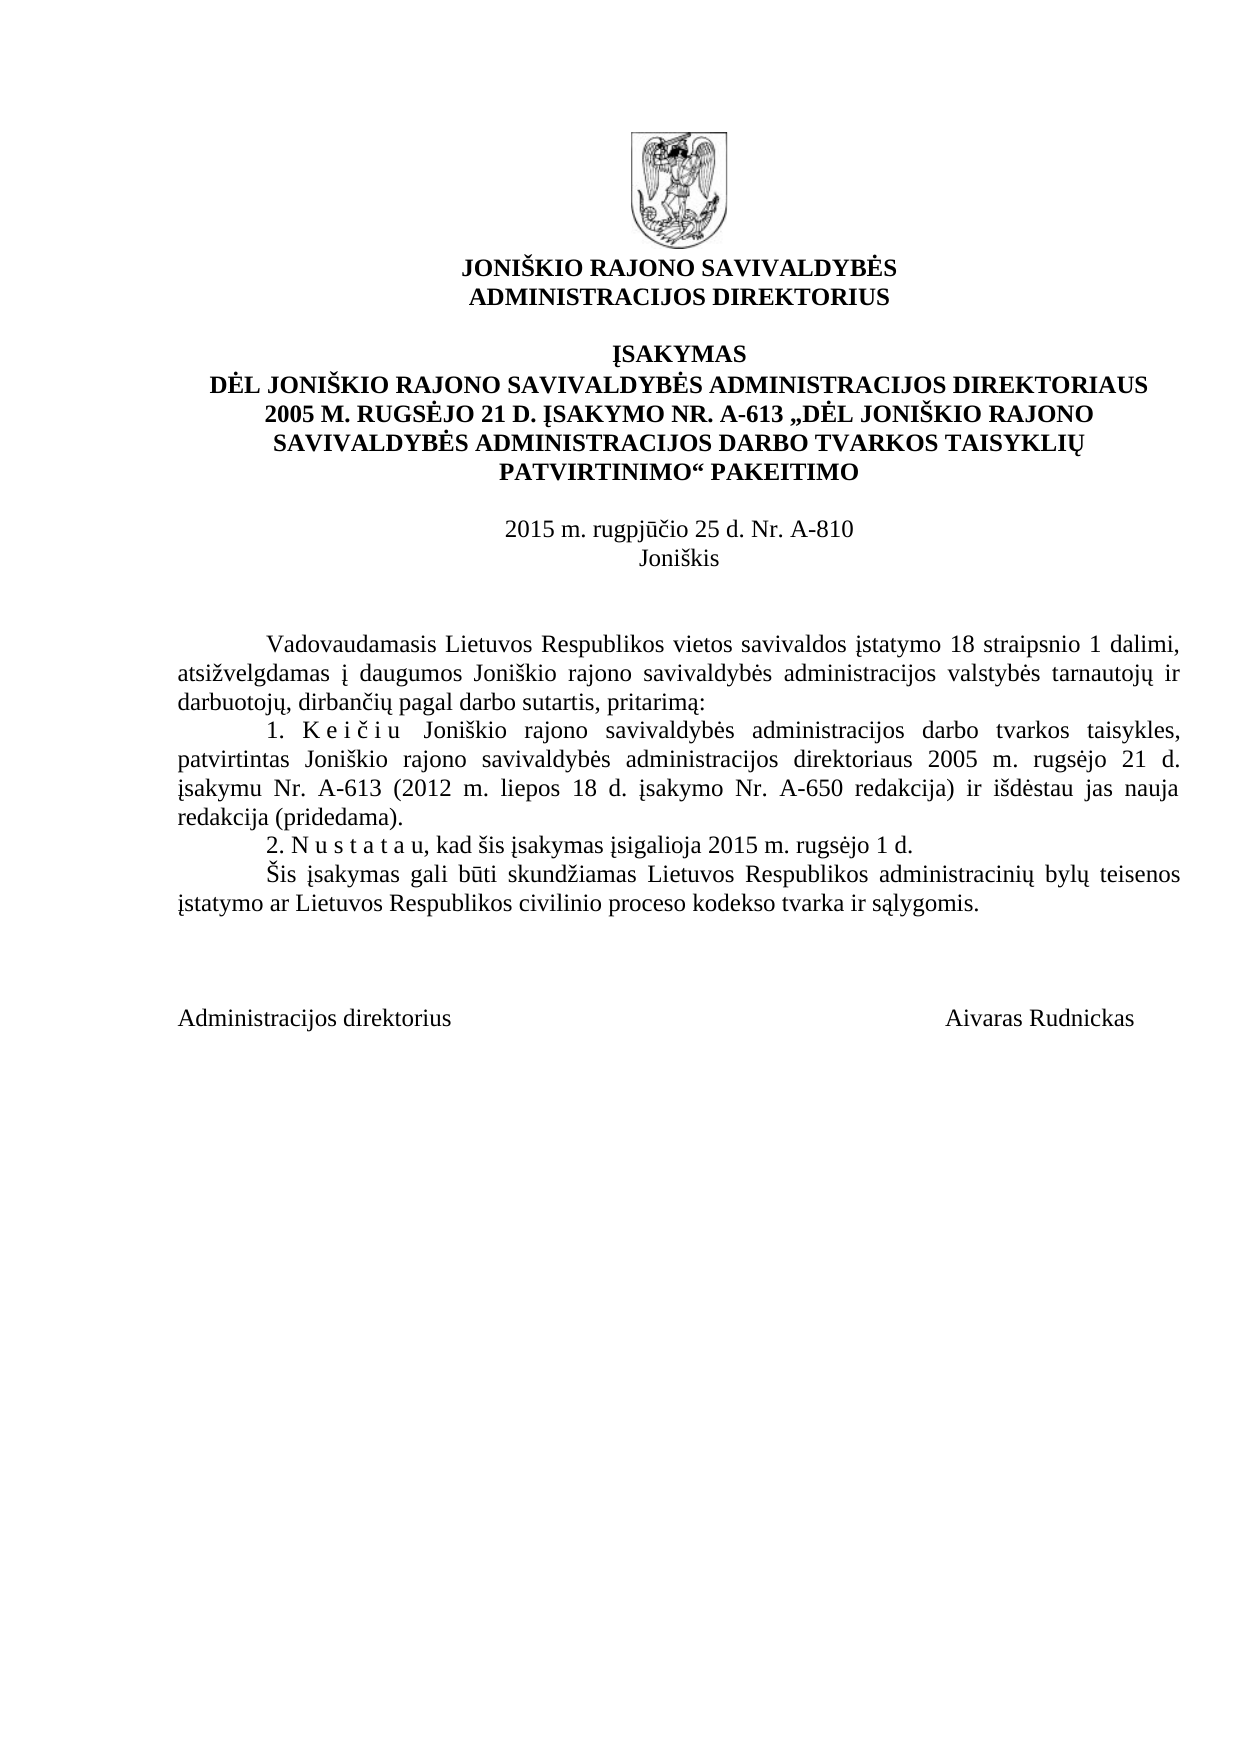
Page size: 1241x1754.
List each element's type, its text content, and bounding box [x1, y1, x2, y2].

text Įsakymas [177, 339, 1181, 368]
text 1. Keičiu Joniškio rajono savivaldybės administracijos darbo tvarkos taisykles, patvirtintas Joniškio rajono savivaldybės administracijos direktoriaus 2005 m. rugsėjo 21 d. įsakymu Nr. A-613 (2012 m. liepos 18 d. įsakymo Nr. A-650 redakcija) ir išdėstau jas nauja redakcija (pridedama). [177, 716, 1181, 831]
text DĖL JONIŠKIO RAJONO SAVIVALDYBĖS ADMINISTRACIJOS DIREKTORIAUS [177, 371, 1181, 399]
text 2005 M. rugsėjo 21 D. ĮSAKYMO nR. a-613 „dėl JONIŠKIO RAJONO sAVIVALDYBĖS ADMINISTRACIJOS darbo tvarkos taisyklių patvirtinimo“ PaKEITIMO [177, 399, 1181, 486]
text Šis įsakymas gali būti skundžiamas Lietuvos Respublikos administracinių bylų teisenos įstatymo ar Lietuvos Respublikos civilinio proceso kodekso tvarka ir sąlygomis. [177, 859, 1181, 917]
text Administracijos direktorius Aivaras Rudnickas [177, 1003, 1181, 1032]
text Joniškis [177, 543, 1181, 572]
text Joniškio rajono savivaldybės Administracijos direktorius [177, 253, 1181, 311]
text 2015 m. rugpjūčio 25 d. Nr. A-810 [177, 514, 1181, 543]
text 2. N u s t a t a u, kad šis įsakymas įsigalioja 2015 m. rugsėjo 1 d. [177, 831, 1181, 859]
text Vadovaudamasis Lietuvos Respublikos vietos savivaldos įstatymo 18 straipsnio 1 dalimi, atsižvelgdamas į daugumos Joniškio rajono savivaldybės administracijos valstybės tarnautojų ir darbuotojų, dirbančių pagal darbo sutartis, pritarimą: [177, 629, 1181, 716]
